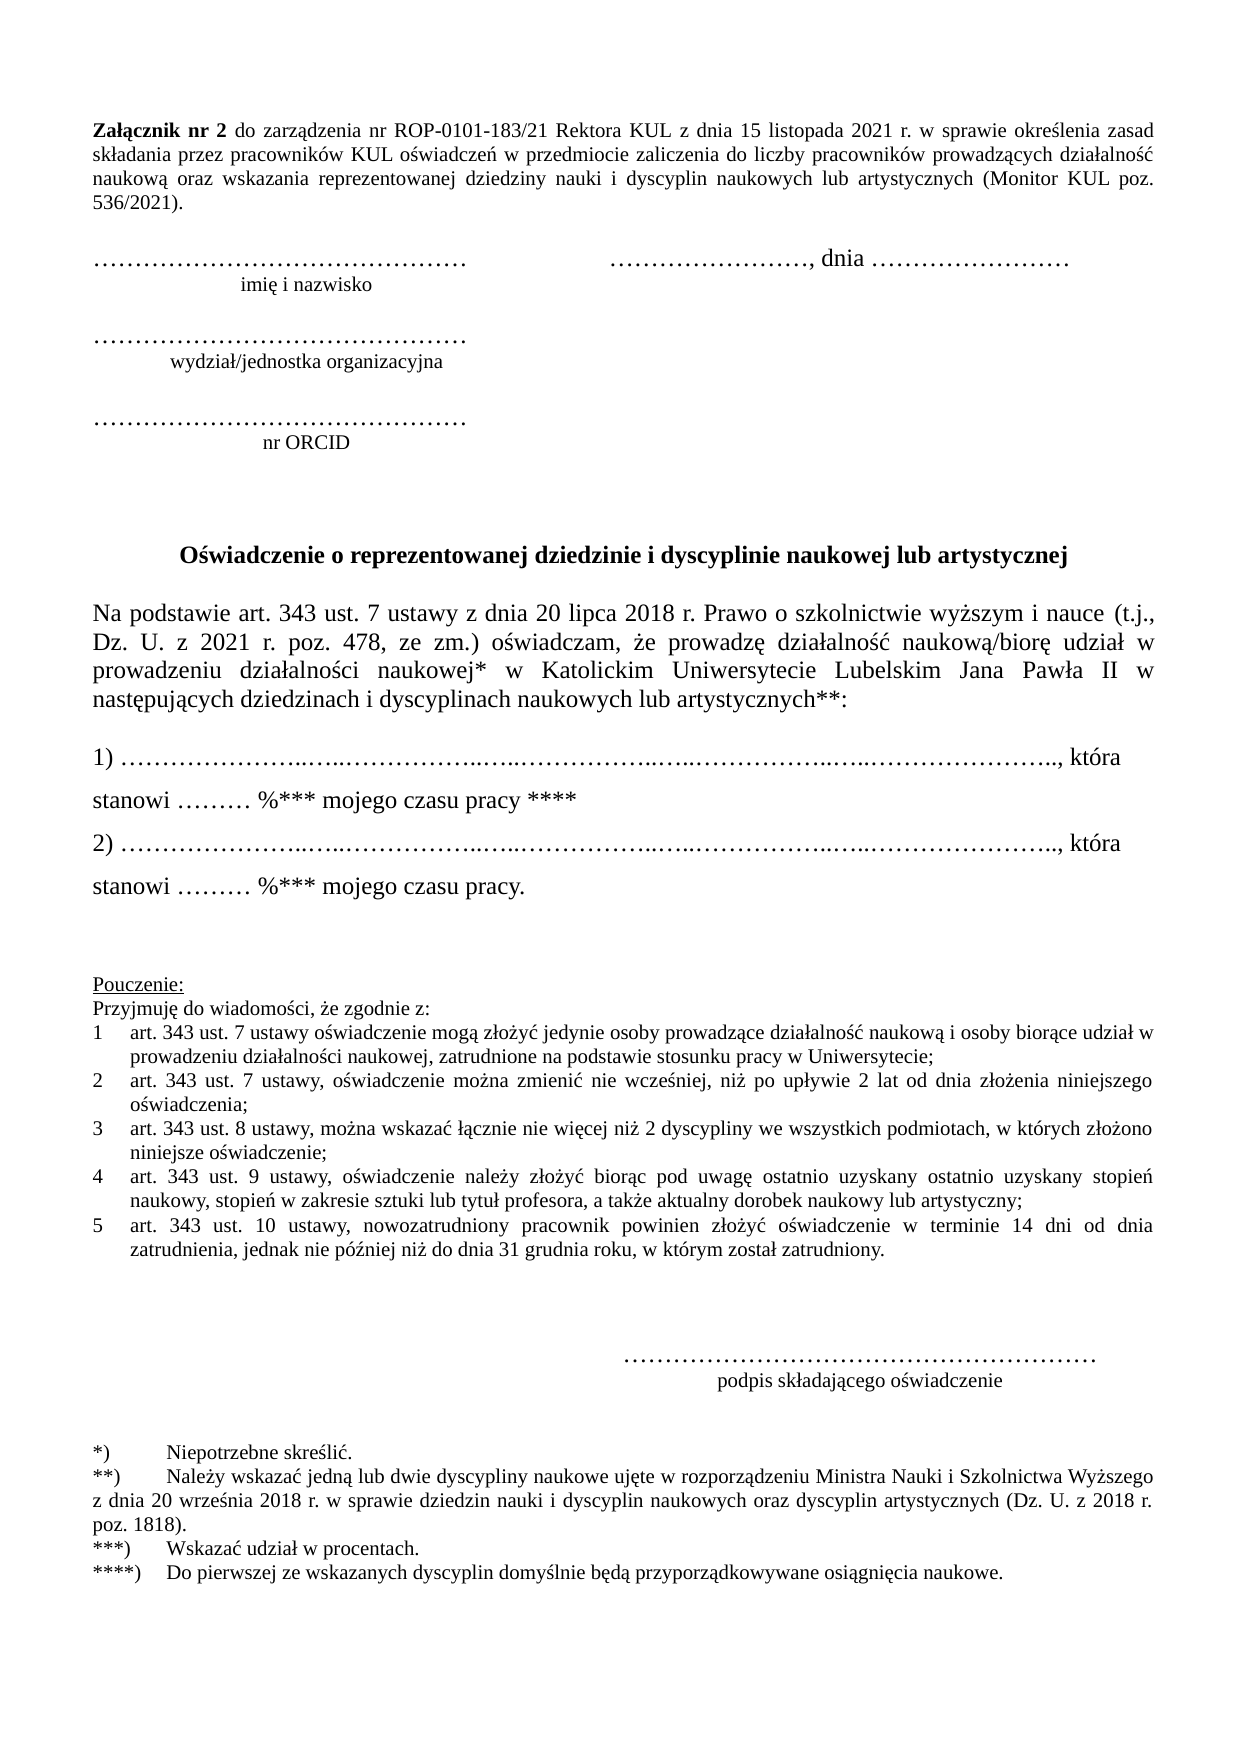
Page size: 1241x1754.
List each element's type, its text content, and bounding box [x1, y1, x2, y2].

text ………………………………………………… [565, 1339, 1155, 1368]
text ***) Wskazać udział w procentach. [92, 1536, 1155, 1560]
text 2) …………………..…..……………..…..……………..…..……………..…..………………….., która stanowi ……… %*** mojego czasu pracy. [92, 828, 1155, 900]
text Przyjmuję do wiadomości, że zgodnie z: [92, 996, 1155, 1020]
text Oświadczenie o reprezentowanej dziedzinie i dyscyplinie naukowej lub artystycznej [92, 541, 1155, 569]
list art. 343 ust. 7 ustawy oświadczenie mogą złożyć jedynie osoby prowadzące działalność naukową i osoby biorące udział w prowadzeniu działalności naukowej, zatrudnione na podstawie stosunku pracy w Uniwersytecie; [92, 1020, 1155, 1068]
list art. 343 ust. 9 ustawy, oświadczenie należy złożyć biorąc pod uwagę ostatnio uzyskany ostatnio uzyskany stopień naukowy, stopień w zakresie sztuki lub tytuł profesora, a także aktualny dorobek naukowy lub artystyczny; [92, 1164, 1155, 1212]
text nr ORCID [92, 430, 520, 454]
list art. 343 ust. 7 ustawy, oświadczenie można zmienić nie wcześniej, niż po upływie 2 lat od dnia złożenia niniejszego oświadczenia; [92, 1068, 1155, 1116]
text **) Należy wskazać jedną lub dwie dyscypliny naukowe ujęte w rozporządzeniu Ministra Nauki i Szkolnictwa Wyższego z dnia 20 września 2018 r. w sprawie dziedzin nauki i dyscyplin naukowych oraz dyscyplin artystycznych (Dz. U. z 2018 r. poz. 1818). [92, 1464, 1155, 1536]
text wydział/jednostka organizacyjna [92, 349, 520, 373]
text ……………………………………… [92, 402, 1155, 430]
list art. 343 ust. 8 ustawy, można wskazać łącznie nie więcej niż 2 dyscypliny we wszystkich podmiotach, w których złożono niniejsze oświadczenie; [92, 1116, 1155, 1164]
text Załącznik nr 2 do zarządzenia nr ROP-0101-183/21 Rektora KUL z dnia 15 listopada 2021 r. w sprawie określenia zasad składania przez pracowników KUL oświadczeń w przedmiocie zaliczenia do liczby pracowników prowadzących działalność naukową oraz wskazania reprezentowanej dziedziny nauki i dyscyplin naukowych lub artystycznych (Monitor KUL poz. 536/2021). [92, 118, 1155, 214]
text ****) Do pierwszej ze wskazanych dyscyplin domyślnie będą przyporządkowywane osiągnięcia naukowe. [92, 1560, 1155, 1584]
text Pouczenie: [92, 972, 1155, 996]
text podpis składającego oświadczenie [565, 1368, 1155, 1392]
text ……………………………………… [92, 320, 1155, 349]
text imię i nazwisko [92, 272, 520, 296]
text Na podstawie art. 343 ust. 7 ustawy z dnia 20 lipca 2018 r. Prawo o szkolnictwie wyższym i nauce (t.j., Dz. U. z 2021 r. poz. 478, ze zm.) oświadczam, że prowadzę działalność naukową/biorę udział w prowadzeniu działalności naukowej* w Katolickim Uniwersytecie Lubelskim Jana Pawła II w następujących dziedzinach i dyscyplinach naukowych lub artystycznych**: [92, 598, 1155, 713]
text 1) …………………..…..……………..…..……………..…..……………..…..………………….., która stanowi ……… %*** mojego czasu pracy **** [92, 742, 1155, 814]
text *) Niepotrzebne skreślić. [92, 1440, 1155, 1464]
list art. 343 ust. 10 ustawy, nowozatrudniony pracownik powinien złożyć oświadczenie w terminie 14 dni od dnia zatrudnienia, jednak nie później niż do dnia 31 grudnia roku, w którym został zatrudniony. [92, 1212, 1155, 1261]
text ……………………………………… ……………………, dnia …………………… [92, 243, 1155, 272]
